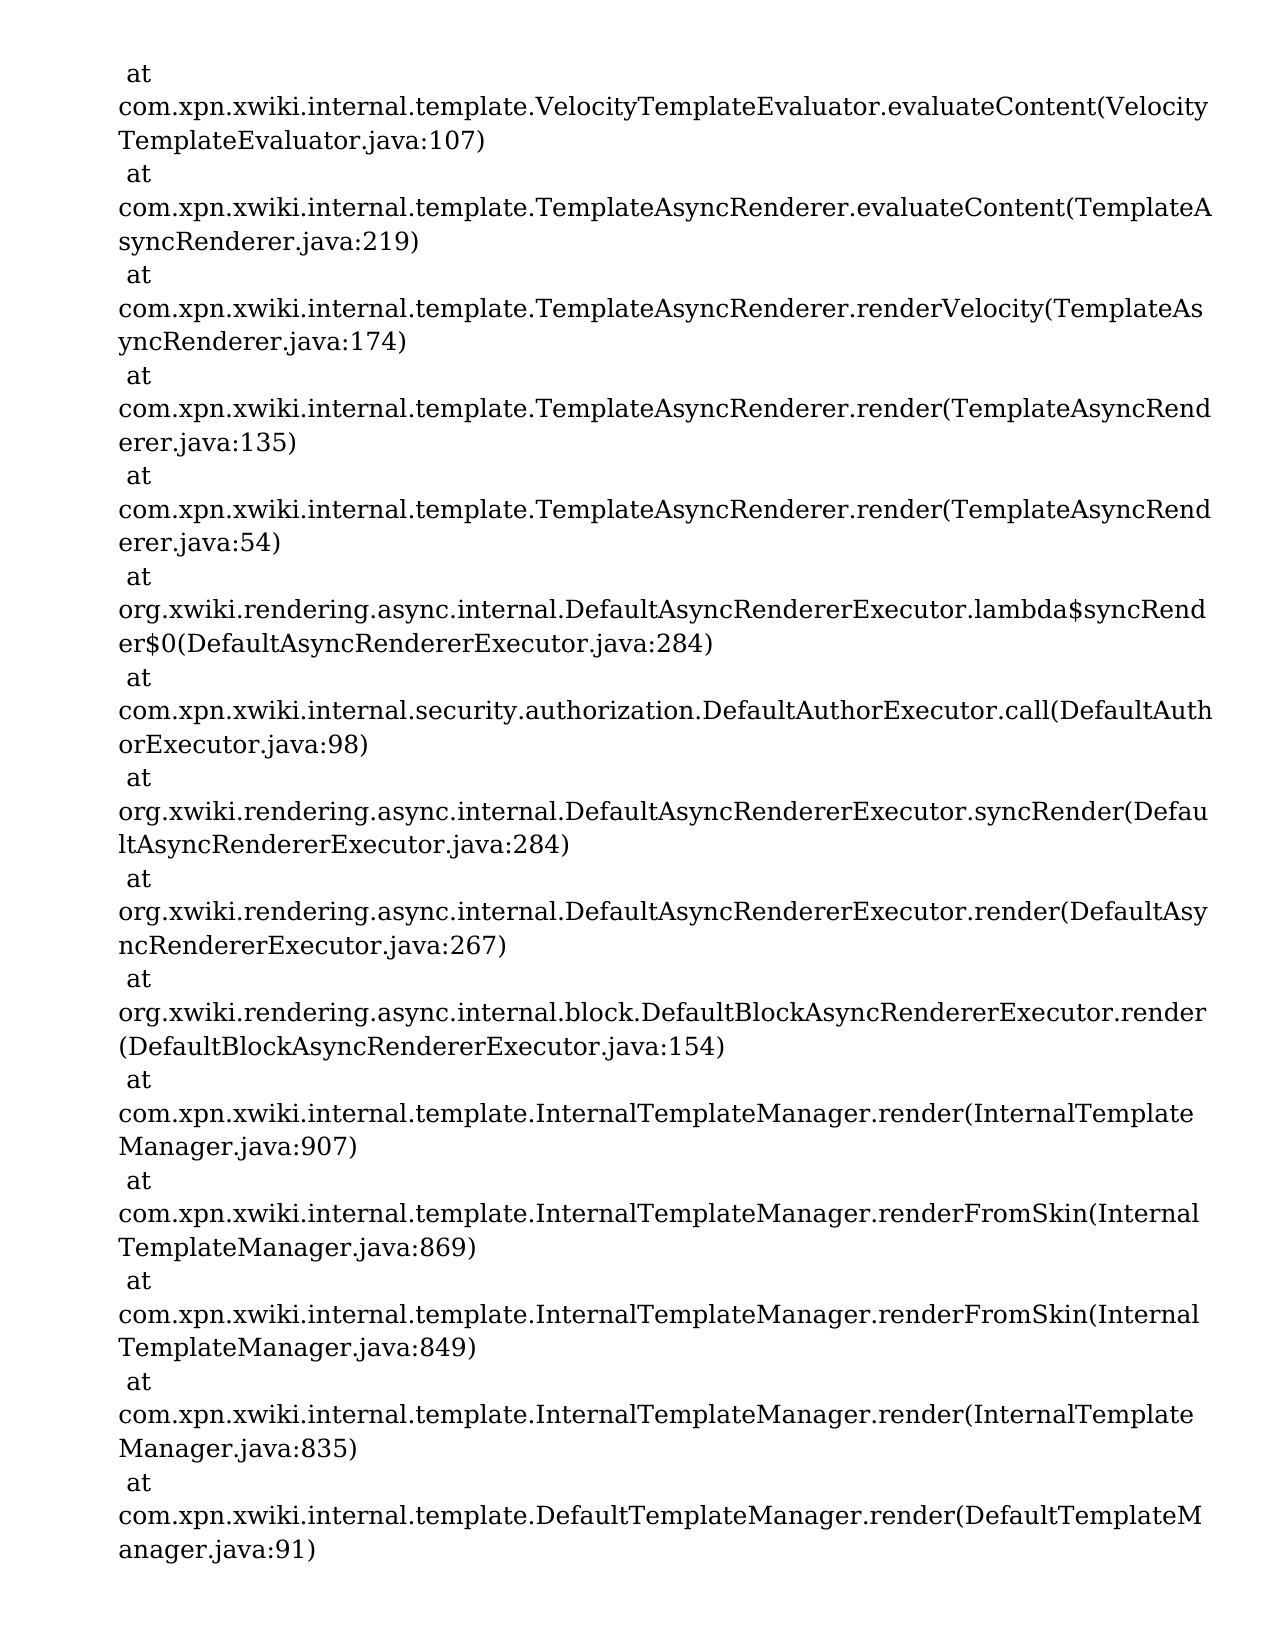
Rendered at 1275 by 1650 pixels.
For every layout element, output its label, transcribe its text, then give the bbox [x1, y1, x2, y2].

text at com.xpn.xwiki.internal.template.VelocityTemplateEvaluator.evaluateContent(VelocityTemplateEvaluator.java:107) at com.xpn.xwiki.internal.template.TemplateAsyncRenderer.evaluateContent(TemplateAsyncRenderer.java:219) at com.xpn.xwiki.internal.template.TemplateAsyncRenderer.renderVelocity(TemplateAsyncRenderer.java:174) at com.xpn.xwiki.internal.template.TemplateAsyncRenderer.render(TemplateAsyncRenderer.java:135) at com.xpn.xwiki.internal.template.TemplateAsyncRenderer.render(TemplateAsyncRenderer.java:54) at org.xwiki.rendering.async.internal.DefaultAsyncRendererExecutor.lambda$syncRender$0(DefaultAsyncRendererExecutor.java:284) at com.xpn.xwiki.internal.security.authorization.DefaultAuthorExecutor.call(DefaultAuthorExecutor.java:98) at org.xwiki.rendering.async.internal.DefaultAsyncRendererExecutor.syncRender(DefaultAsyncRendererExecutor.java:284) at org.xwiki.rendering.async.internal.DefaultAsyncRendererExecutor.render(DefaultAsyncRendererExecutor.java:267) at org.xwiki.rendering.async.internal.block.DefaultBlockAsyncRendererExecutor.render(DefaultBlockAsyncRendererExecutor.java:154) at com.xpn.xwiki.internal.template.InternalTemplateManager.render(InternalTemplateManager.java:907) at com.xpn.xwiki.internal.template.InternalTemplateManager.renderFromSkin(InternalTemplateManager.java:869) at com.xpn.xwiki.internal.template.InternalTemplateManager.renderFromSkin(InternalTemplateManager.java:849) at com.xpn.xwiki.internal.template.InternalTemplateManager.render(InternalTemplateManager.java:835) at com.xpn.xwiki.internal.template.DefaultTemplateManager.render(DefaultTemplateManager.java:91) [118, 59, 1216, 1564]
